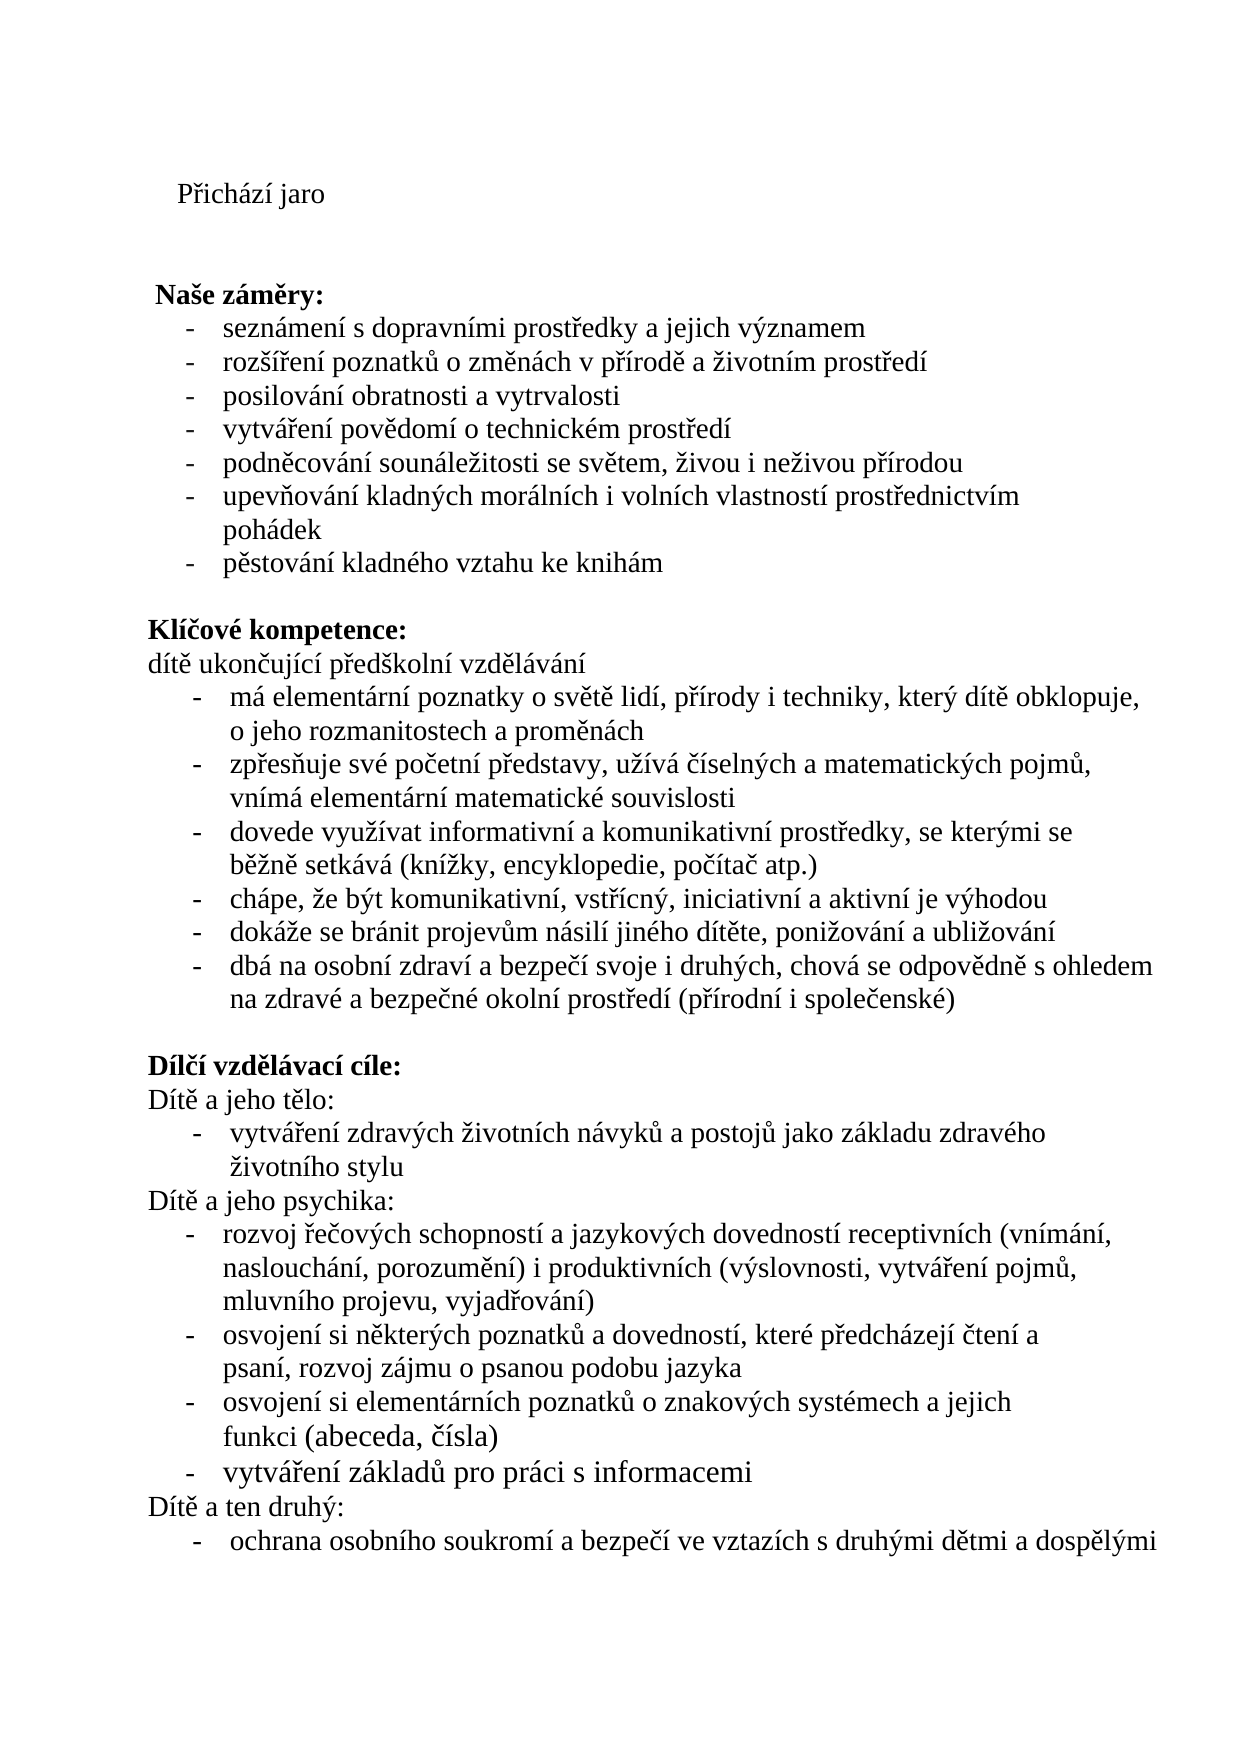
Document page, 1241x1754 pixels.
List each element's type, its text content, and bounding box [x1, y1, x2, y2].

list rozšíření poznatků o změnách v přírodě a životním prostředí [185, 344, 1160, 378]
text Dítě a jeho psychika: [148, 1183, 1160, 1216]
list upevňování kladných morálních i volních vlastností prostřednictvím pohádek [185, 478, 1093, 545]
list dokáže se bránit projevům násilí jiného dítěte, ponižování a ubližování [192, 914, 1160, 948]
text dítě ukončující předškolní vzdělávání [148, 646, 1160, 679]
list posilování obratnosti a vytrvalosti [185, 378, 1160, 411]
list vytváření zdravých životních návyků a postojů jako základu zdravého životního stylu [192, 1116, 1160, 1183]
list dbá na osobní zdraví a bezpečí svoje i druhých, chová se odpovědně s ohledem na zdravé a bezpečné okolní prostředí (přírodní i společenské) [192, 948, 1160, 1015]
list rozvoj řečových schopností a jazykových dovedností receptivních (vnímání, naslouchání, porozumění) i produktivních (výslovnosti, vytváření pojmů, mluvního projevu, vyjadřování) [185, 1216, 1160, 1317]
list ochrana osobního soukromí a bezpečí ve vztazích s druhými dětmi a dospělými [192, 1523, 1160, 1556]
list zpřesňuje své početní představy, užívá číselných a matematických pojmů, vnímá elementární matematické souvislosti [192, 747, 1160, 814]
list dovede využívat informativní a komunikativní prostředky, se kterými se běžně setkává (knížky, encyklopedie, počítač atp.) [192, 814, 1093, 881]
list seznámení s dopravními prostředky a jejich významem [185, 311, 1160, 344]
list chápe, že být komunikativní, vstřícný, iniciativní a aktivní je výhodou [192, 881, 1160, 914]
list vytváření základů pro práci s informacemi [185, 1453, 1093, 1489]
list vytváření povědomí o technickém prostředí [185, 411, 1160, 445]
text Dílčí vzdělávací cíle: [148, 1048, 1160, 1082]
list osvojení si elementárních poznatků o znakových systémech a jejich funkci (abeceda, čísla) [185, 1384, 1093, 1453]
list má elementární poznatky o světě lidí, přírody i techniky, který dítě obklopuje, o jeho rozmanitostech a proměnách [192, 679, 1160, 747]
list podněcování sounáležitosti se světem, živou i neživou přírodou [185, 445, 1160, 478]
list pěstování kladného vztahu ke knihám [185, 545, 1093, 579]
text Přichází jaro [148, 176, 1160, 210]
text Klíčové kompetence: [148, 612, 1160, 646]
text Naše záměry: [148, 277, 1160, 311]
list osvojení si některých poznatků a dovedností, které předcházejí čtení a psaní, rozvoj zájmu o psanou podobu jazyka [185, 1317, 1093, 1384]
text Dítě a jeho tělo: [148, 1082, 1160, 1116]
text Dítě a ten druhý: [148, 1489, 1160, 1523]
